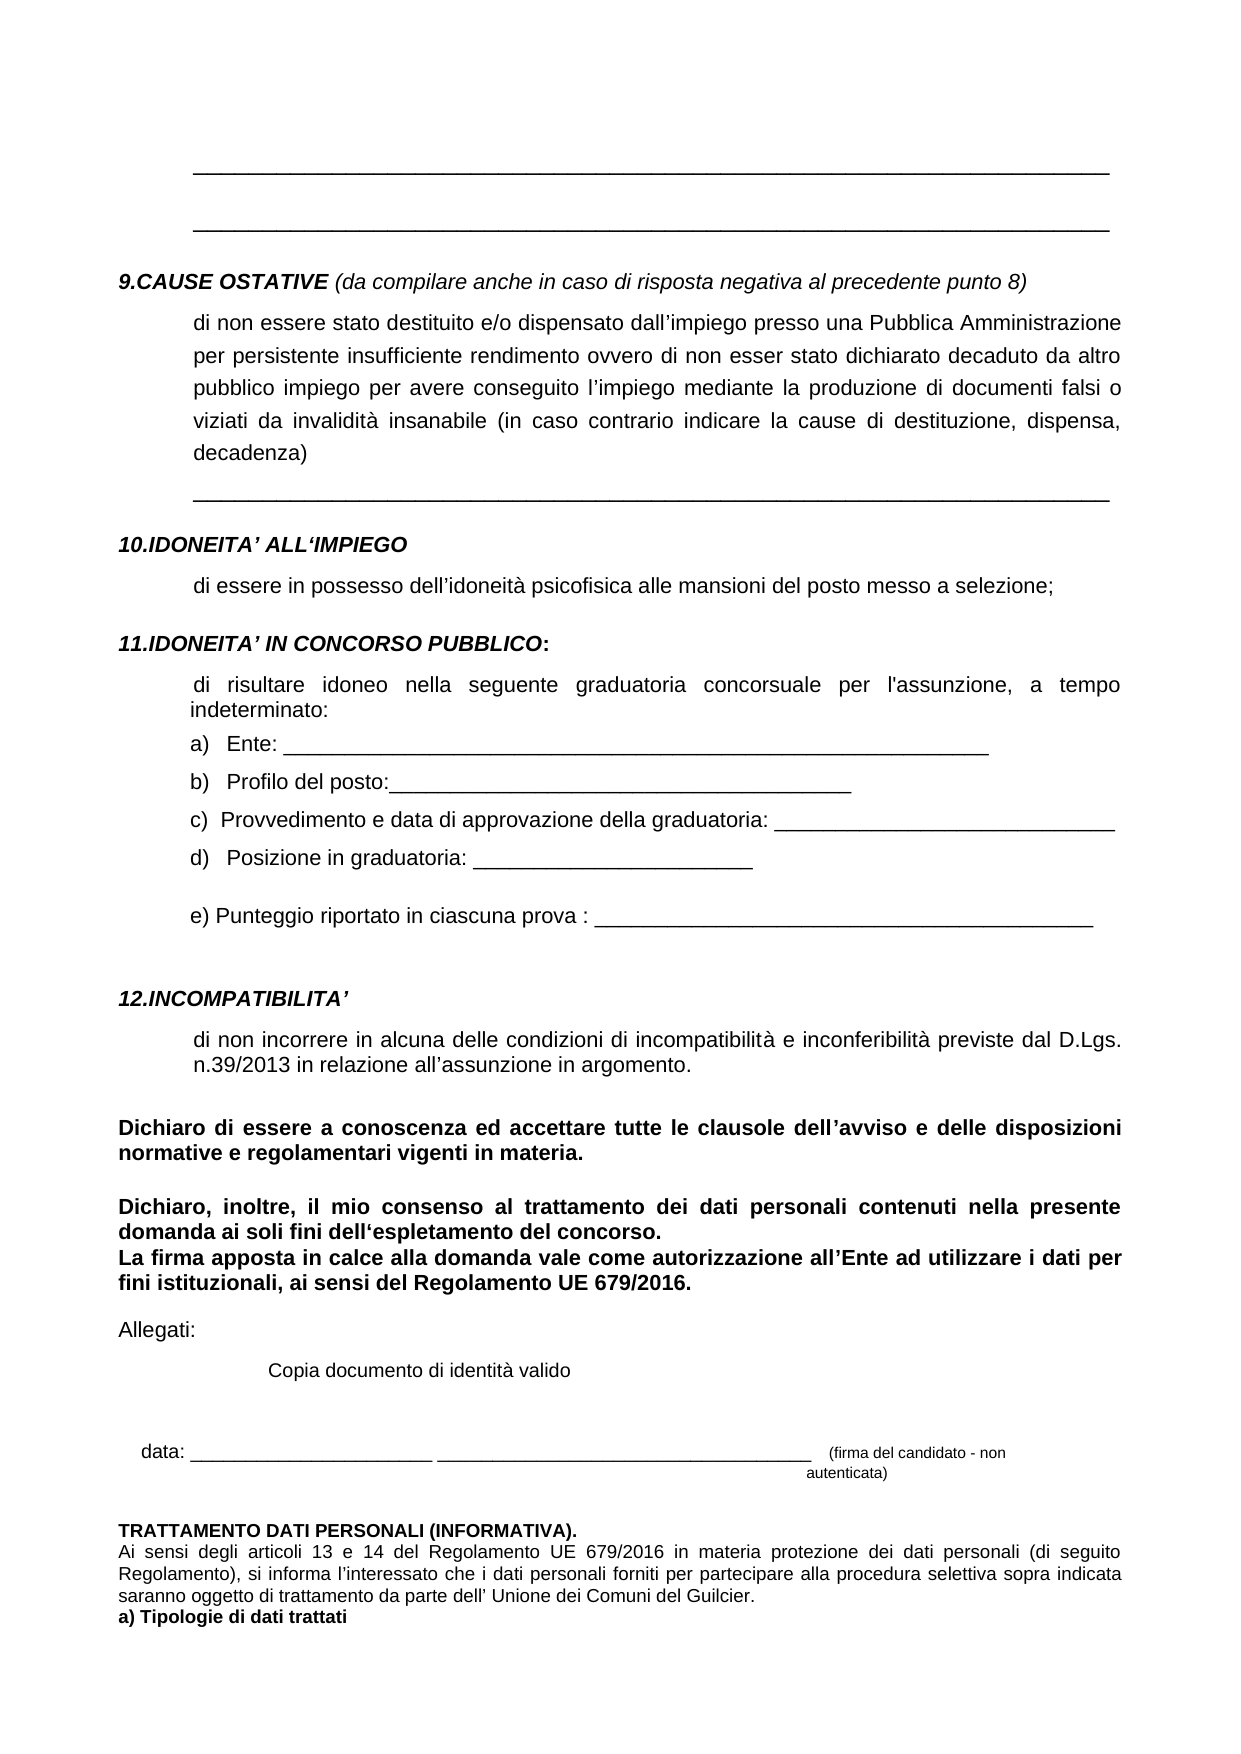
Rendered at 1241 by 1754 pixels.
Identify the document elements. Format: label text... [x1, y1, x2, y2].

text di risultare idoneo nella seguente graduatoria concorsuale per l'assunzione, a tempo indeterminato: [329, 697, 1122, 722]
text Copia documento di identità valido [262, 1358, 1122, 1381]
text Ai sensi degli articoli 13 e 14 del Regolamento UE 679/2016 in materia protezione dei dati personali (di seguito Regolamento), si informa l’interessato che i dati personali forniti per partecipare alla procedura selettiva sopra indicata saranno oggetto di trattamento da parte dell’ Unione dei Comuni del Guilcier. [118, 1584, 1122, 1606]
text __________________________________________________________________ [118, 204, 193, 233]
text data: ______________________ __________________________________ (firma del candidato - non autenticata) [118, 1439, 1028, 1482]
text La firma apposta in calce alla domanda vale come autorizzazione all’Ente ad utilizzare i dati per fini istituzionali, ai sensi del Regolamento UE 679/2016. [692, 1270, 1122, 1295]
text a) Ente: __________________________________________________________ [989, 731, 1122, 756]
text b) Profilo del posto:______________________________________ [852, 769, 1122, 794]
text 10.IDONEITA’ ALL‘IMPIEGO [409, 531, 1122, 557]
text 9.CAUSE OSTATIVE (da compilare anche in caso di risposta negativa al precedente punto 8) [118, 262, 1122, 294]
text d) Posizione in graduatoria: _______________________ [753, 845, 1122, 870]
text a) Tipologie di dati trattati [347, 1606, 1122, 1628]
text di non essere stato destituito e/o dispensato dall’impiego presso una Pubblica Amministrazione per persistente insufficiente rendimento ovvero di non esser stato dichiarato decaduto da altro pubblico impiego per avere conseguito l’impiego mediante la produzione di documenti falsi o viziati da invalidità insanabile (in caso contrario indicare la cause di destituzione, dispensa, decadenza) [193, 400, 1122, 465]
text e) Punteggio riportato in ciascuna prova : _________________________________________ [190, 902, 1122, 928]
text Dichiaro, inoltre, il mio consenso al trattamento dei dati personali contenuti nella presente domanda ai soli fini dell‘espletamento del concorso. [662, 1219, 1122, 1244]
text 11.IDONEITA’ IN CONCORSO PUBBLICO: [549, 631, 1122, 656]
text 12.INCOMPATIBILITA’ [350, 986, 1122, 1011]
text di non incorrere in alcuna delle condizioni di incompatibilità e inconferibilità previste dal D.Lgs. n.39/2013 in relazione all’assunzione in argomento. [692, 1052, 1122, 1077]
text di essere in possesso dell’idoneità psicofisica alle mansioni del posto messo a selezione; [118, 573, 193, 598]
text __________________________________________________________________ [118, 474, 193, 503]
text Allegati: [196, 1316, 1122, 1342]
text __________________________________________________________________ [118, 147, 193, 176]
text Dichiaro di essere a conoscenza ed accettare tutte le clausole dell’avviso e delle disposizioni normative e regolamentari vigenti in materia. [584, 1140, 1122, 1165]
text TRATTAMENTO DATI PERSONALI (INFORMATIVA). [577, 1520, 1122, 1541]
